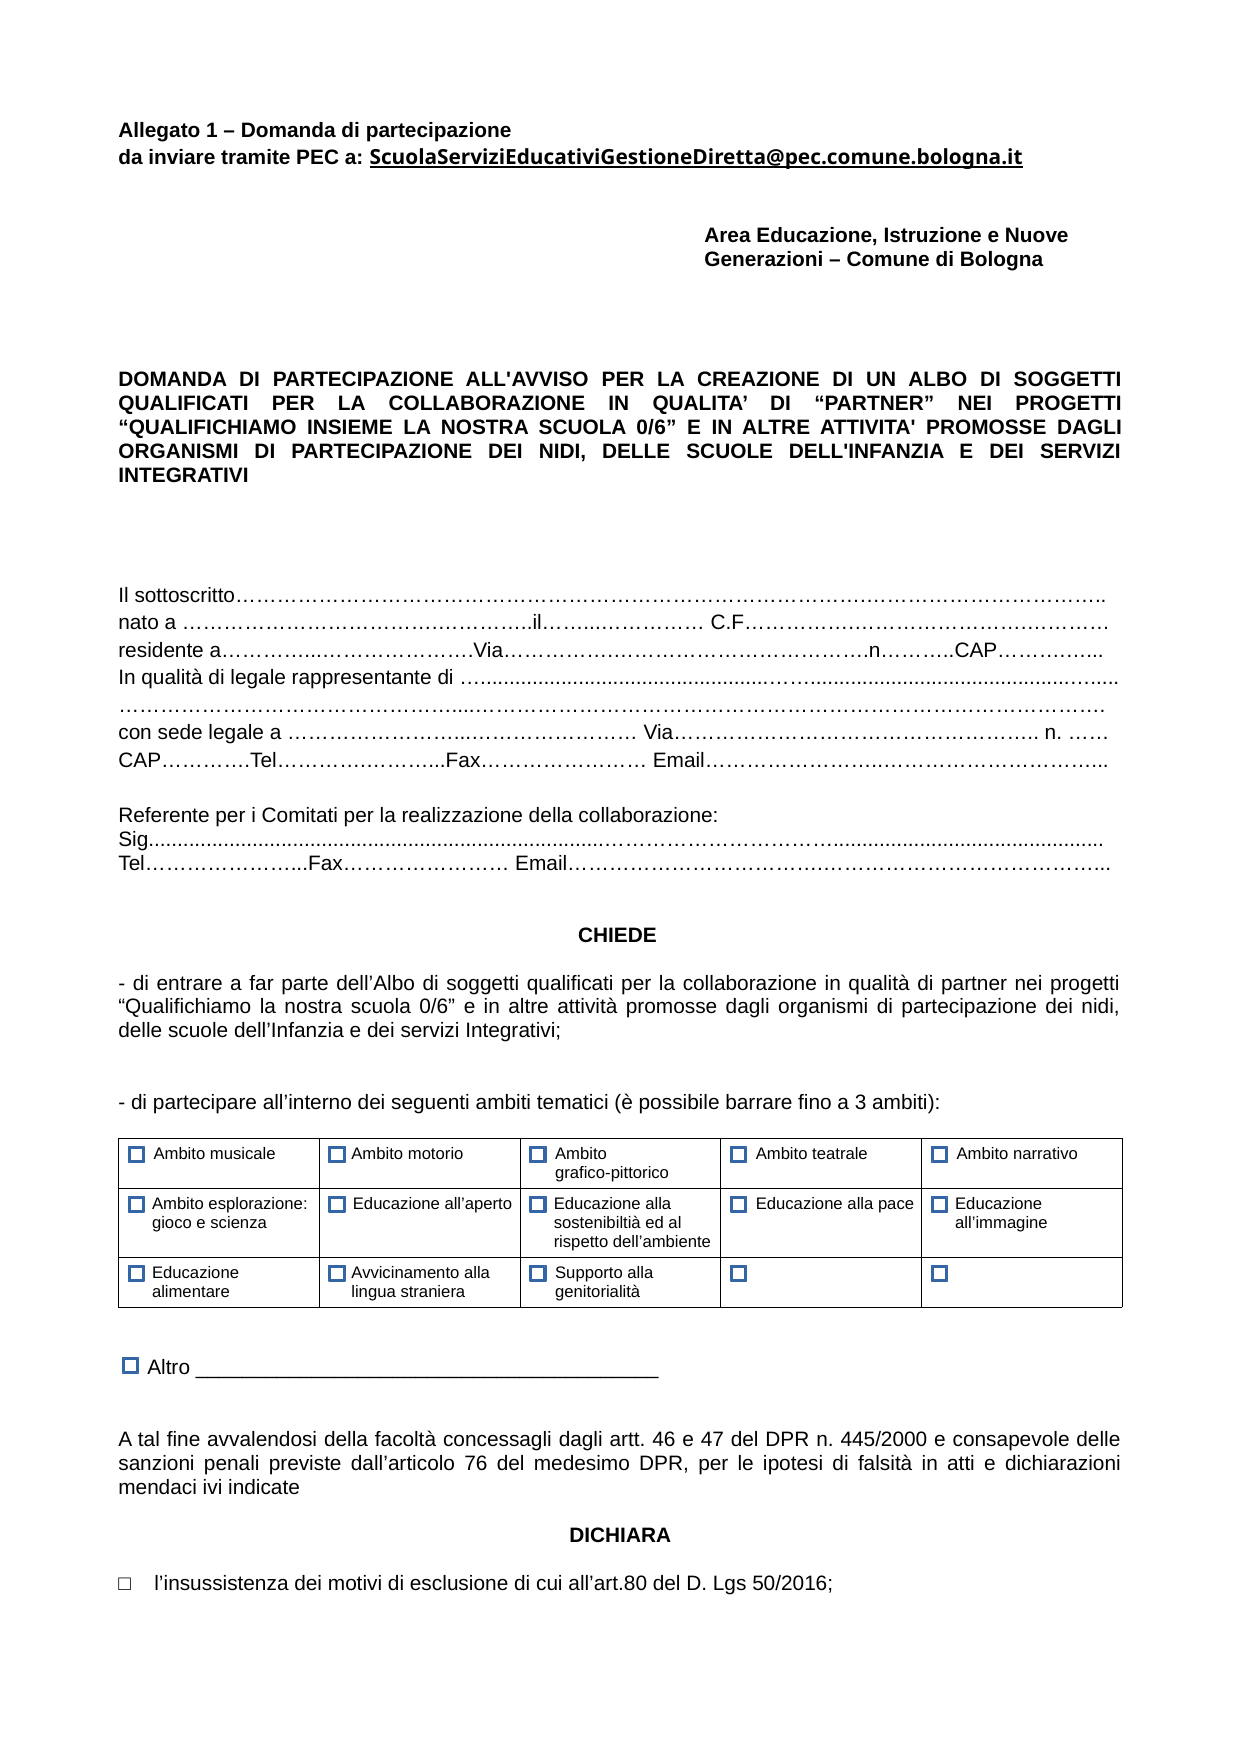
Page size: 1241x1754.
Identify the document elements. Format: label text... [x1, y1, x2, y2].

text Referente per i Comitati per la realizzazione della collaborazione: Sig...............................................................................……………………………............................................... [118, 803, 1122, 851]
table_cell Educazione alimentare [119, 1258, 319, 1307]
table_cell Ambito esplorazione: gioco e scienza [119, 1189, 319, 1257]
table_cell Supporto alla genitorialità [521, 1258, 720, 1307]
text - di entrare a far parte dell’Albo di soggetti qualificati per la collaborazione in qualità di partner nei progetti “Qualifichiamo la nostra scuola 0/6” e in altre attività promosse dagli organismi di partecipazione dei nidi, delle scuole dell’Infanzia e dei servizi Integrativi; [118, 970, 1122, 1042]
table_cell Educazione all’immagine [922, 1189, 1122, 1257]
text Il sottoscritto……………………………………………………………………………….…………………………….. nato a ……………………………….…………..il……...…………… C.F…………….…………………….………… [118, 583, 1122, 634]
table_cell Educazione all’aperto [320, 1189, 520, 1257]
text Allegato 1 – Domanda di partecipazione [118, 118, 1122, 142]
text Tel…………………...Fax…………………… Email……………………………….…………………………………... [118, 851, 1122, 874]
text DOMANDA DI PARTECIPAZIONE ALL'AVVISO PER LA CREAZIONE DI UN ALBO DI SOGGETTI QUALIFICATI PER LA COLLABORAZIONE IN QUALITA’ DI “PARTNER” NEI PROGETTI “QUALIFICHIAMO INSIEME LA NOSTRA SCUOLA 0/6” E IN ALTRE ATTIVITA' PROMOSSE DAGLI ORGANISMI DI PARTECIPAZIONE DEI NIDI, DELLE SCUOLE DELL'INFANZIA E DEI SERVIZI INTEGRATIVI [118, 367, 1122, 487]
text da inviare tramite PEC a: ScuolaServiziEducativiGestioneDiretta@pec.comune.bologna.it [118, 142, 1122, 171]
text - di partecipare all’interno dei seguenti ambiti tematici (è possibile barrare fino a 3 ambiti): [118, 1090, 1122, 1114]
text In qualità di legale rappresentante di …..................................................…….............................................….....…………………………………………....………………………………………………………………………………. [118, 665, 1122, 717]
text DICHIARA [118, 1523, 1122, 1547]
text CHIEDE [118, 922, 1122, 946]
text CAP………….Tel………….………...Fax…………………… Email……………………..…………………………... [118, 748, 1122, 772]
table_cell Educazione alla sostenibiltià ed al rispetto dell’ambiente [521, 1189, 720, 1257]
table_header Ambito motorio [320, 1139, 520, 1188]
table_cell [721, 1258, 921, 1307]
table_header Ambito narrativo [922, 1139, 1122, 1188]
table_header Ambito grafico-pittorico [521, 1139, 720, 1188]
table_cell [922, 1258, 1122, 1307]
table_header Ambito musicale [119, 1139, 319, 1188]
table_cell Avvicinamento alla lingua straniera [320, 1258, 520, 1307]
table_cell Educazione alla pace [721, 1189, 921, 1257]
text Altro ________________________________________ [118, 1355, 1122, 1379]
text con sede legale a ……………………...…………………… Via…………………………………………….. n. …… [118, 720, 1122, 744]
text residente a…………...………………….Via…………….……………………………….n………..CAP……….…... [118, 638, 1122, 662]
table_header Ambito teatrale [721, 1139, 921, 1188]
text □ l’insussistenza dei motivi di esclusione di cui all’art.80 del D. Lgs 50/2016; [118, 1571, 1122, 1594]
text Area Educazione, Istruzione e Nuove Generazioni – Comune di Bologna [704, 223, 1122, 271]
text A tal fine avvalendosi della facoltà concessagli dagli artt. 46 e 47 del DPR n. 445/2000 e consapevole delle sanzioni penali previste dall’articolo 76 del medesimo DPR, per le ipotesi di falsità in atti e dichiarazioni mendaci ivi indicate [118, 1427, 1122, 1499]
